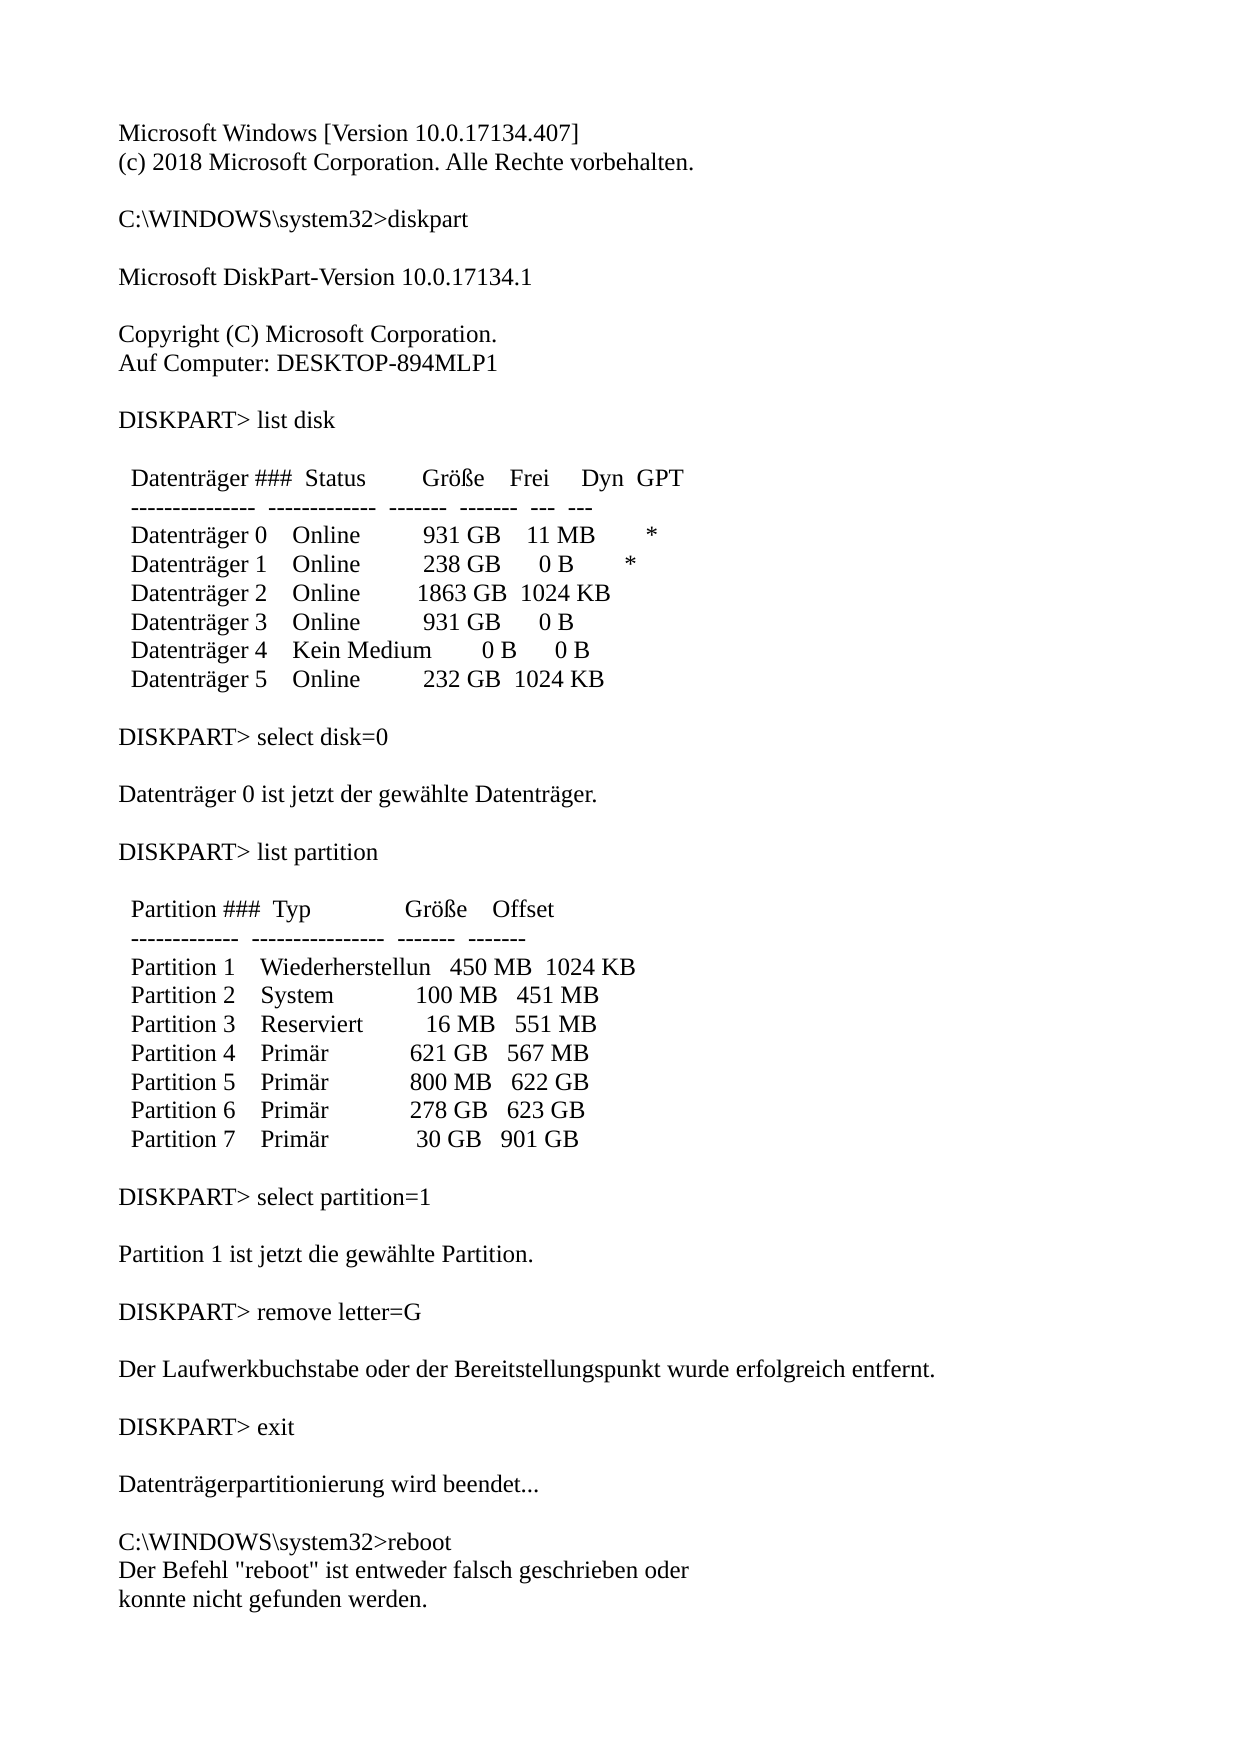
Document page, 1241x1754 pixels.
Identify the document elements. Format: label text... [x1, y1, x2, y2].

text Datenträger 2 Online 1863 GB 1024 KB [118, 578, 1122, 607]
text Partition 3 Reserviert 16 MB 551 MB [118, 1009, 1122, 1038]
text Microsoft DiskPart-Version 10.0.17134.1 [118, 262, 1122, 291]
text Datenträger ### Status Größe Frei Dyn GPT [118, 463, 1122, 492]
text Partition 6 Primär 278 GB 623 GB [118, 1096, 1122, 1124]
text Auf Computer: DESKTOP-894MLP1 [118, 348, 1122, 377]
text Datenträger 0 ist jetzt der gewählte Datenträger. [118, 779, 1122, 808]
text DISKPART> list partition [118, 837, 1122, 866]
text Partition 1 Wiederherstellun 450 MB 1024 KB [118, 952, 1122, 981]
text Datenträger 1 Online 238 GB 0 B * [118, 549, 1122, 578]
text Microsoft Windows [Version 10.0.17134.407] [118, 118, 1122, 147]
text Partition ### Typ Größe Offset [118, 894, 1122, 923]
text Partition 5 Primär 800 MB 622 GB [118, 1067, 1122, 1096]
text DISKPART> exit [118, 1412, 1122, 1441]
text ------------- ---------------- ------- ------- [118, 923, 1122, 952]
text DISKPART> list disk [118, 406, 1122, 434]
text --------------- ------------- ------- ------- --- --- [118, 492, 1122, 521]
text Der Laufwerkbuchstabe oder der Bereitstellungspunkt wurde erfolgreich entfernt. [118, 1354, 1122, 1383]
text konnte nicht gefunden werden. [118, 1584, 1122, 1613]
text Partition 1 ist jetzt die gewählte Partition. [118, 1239, 1122, 1268]
text Datenträger 5 Online 232 GB 1024 KB [118, 664, 1122, 693]
text DISKPART> select disk=0 [118, 722, 1122, 751]
text DISKPART> select partition=1 [118, 1182, 1122, 1211]
text (c) 2018 Microsoft Corporation. Alle Rechte vorbehalten. [118, 147, 1122, 176]
text Partition 2 System 100 MB 451 MB [118, 981, 1122, 1009]
text Datenträger 0 Online 931 GB 11 MB * [118, 521, 1122, 549]
text C:\WINDOWS\system32>diskpart [118, 204, 1122, 233]
text Der Befehl "reboot" ist entweder falsch geschrieben oder [118, 1556, 1122, 1584]
text Partition 7 Primär 30 GB 901 GB [118, 1124, 1122, 1153]
text Datenträgerpartitionierung wird beendet... [118, 1469, 1122, 1498]
text DISKPART> remove letter=G [118, 1297, 1122, 1326]
text Copyright (C) Microsoft Corporation. [118, 319, 1122, 348]
text Partition 4 Primär 621 GB 567 MB [118, 1038, 1122, 1067]
text Datenträger 3 Online 931 GB 0 B [118, 607, 1122, 636]
text C:\WINDOWS\system32>reboot [118, 1527, 1122, 1556]
text Datenträger 4 Kein Medium 0 B 0 B [118, 636, 1122, 664]
